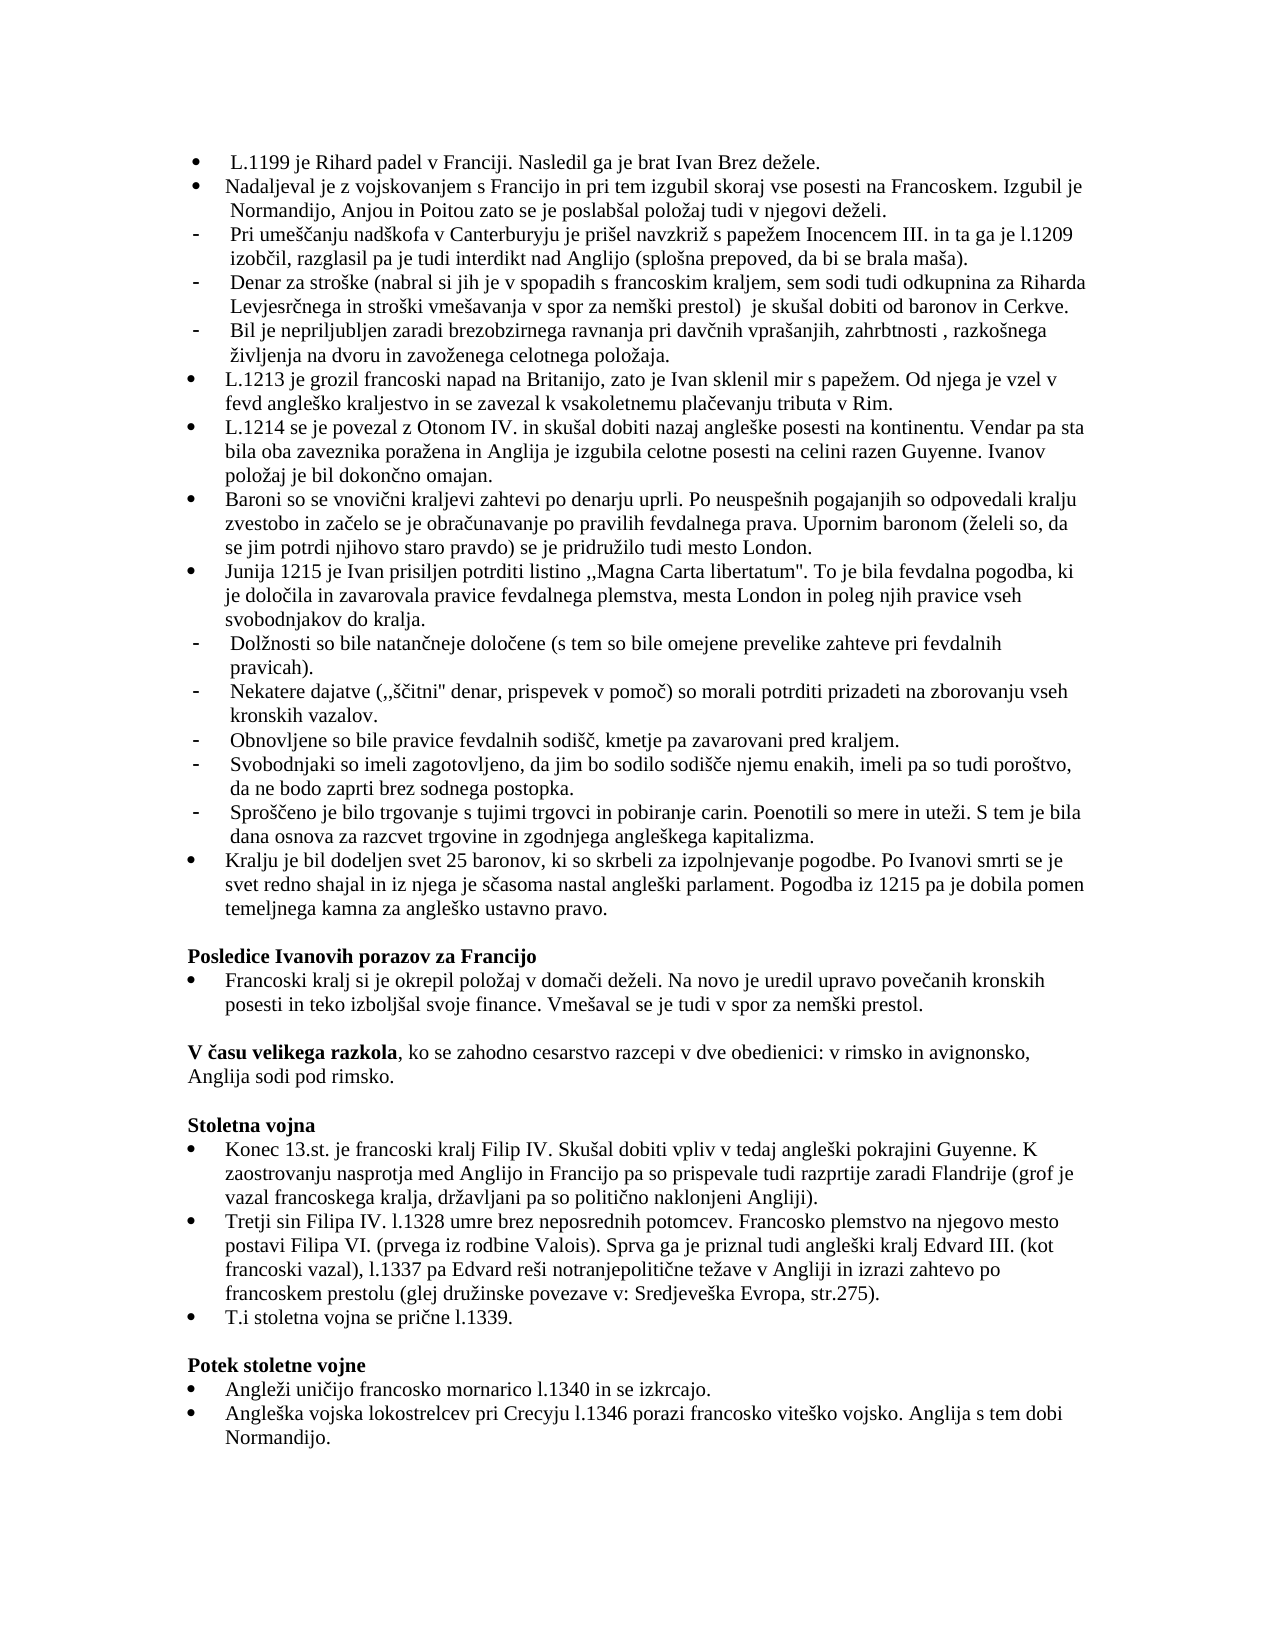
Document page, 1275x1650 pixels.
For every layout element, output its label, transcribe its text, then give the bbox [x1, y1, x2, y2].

list Obnovljene so bile pravice fevdalnih sodišč, kmetje pa zavarovani pred kraljem. [192, 727, 1087, 752]
list L.1213 je grozil francoski napad na Britanijo, zato je Ivan sklenil mir s papežem. Od njega je vzel v fevd angleško kraljestvo in se zavezal k vsakoletnemu plačevanju tributa v Rim. [187, 367, 1087, 415]
list Angleži uničijo francosko mornarico l.1340 in se izkrcajo. [187, 1377, 1087, 1401]
list Dolžnosti so bile natančneje določene (s tem so bile omejene prevelike zahteve pri fevdalnih pravicah). [192, 631, 1087, 679]
list Konec 13.st. je francoski kralj Filip IV. Skušal dobiti vpliv v tedaj angleški pokrajini Guyenne. K zaostrovanju nasprotja med Anglijo in Francijo pa so prispevale tudi razprtije zaradi Flandrije (grof je vazal francoskega kralja, državljani pa so politično naklonjeni Angliji). [187, 1137, 1087, 1209]
list Bil je nepriljubljen zaradi brezobzirnega ravnanja pri davčnih vprašanjih, zahrbtnosti , razkošnega življenja na dvoru in zavoženega celotnega položaja. [192, 318, 1087, 367]
list Svobodnjaki so imeli zagotovljeno, da jim bo sodilo sodišče njemu enakih, imeli pa so tudi poroštvo, da ne bodo zaprti brez sodnega postopka. [192, 752, 1087, 800]
list Junija 1215 je Ivan prisiljen potrditi listino ,,Magna Carta libertatum''. To je bila fevdalna pogodba, ki je določila in zavarovala pravice fevdalnega plemstva, mesta London in poleg njih pravice vseh svobodnjakov do kralja. [187, 559, 1087, 631]
list Nadaljeval je z vojskovanjem s Francijo in pri tem izgubil skoraj vse posesti na Francoskem. Izgubil je Normandijo, Anjou in Poitou zato se je poslabšal položaj tudi v njegovi deželi. [192, 174, 1087, 222]
list Sproščeno je bilo trgovanje s tujimi trgovci in pobiranje carin. Poenotili so mere in uteži. S tem je bila dana osnova za razcvet trgovine in zgodnjega angleškega kapitalizma. [192, 800, 1087, 848]
list Pri umeščanju nadškofa v Canterburyju je prišel navzkriž s papežem Inocencem III. in ta ga je l.1209 izobčil, razglasil pa je tudi interdikt nad Anglijo (splošna prepoved, da bi se brala maša). [192, 222, 1087, 270]
list T.i stoletna vojna se prične l.1339. [187, 1305, 1087, 1329]
list Angleška vojska lokostrelcev pri Crecyju l.1346 porazi francosko viteško vojsko. Anglija s tem dobi Normandijo. [187, 1401, 1087, 1449]
subtitle Potek stoletne vojne [187, 1353, 1087, 1377]
subtitle Posledice Ivanovih porazov za Francijo [187, 944, 1087, 968]
list Baroni so se vnovični kraljevi zahtevi po denarju uprli. Po neuspešnih pogajanjih so odpovedali kralju zvestobo in začelo se je obračunavanje po pravilih fevdalnega prava. Upornim baronom (želeli so, da se jim potrdi njihovo staro pravdo) se je pridružilo tudi mesto London. [187, 487, 1087, 559]
list Francoski kralj si je okrepil položaj v domači deželi. Na novo je uredil upravo povečanih kronskih posesti in teko izboljšal svoje finance. Vmešaval se je tudi v spor za nemški prestol. [187, 968, 1087, 1016]
text V času velikega razkola, ko se zahodno cesarstvo razcepi v dve obedienici: v rimsko in avignonsko, Anglija sodi pod rimsko. [187, 1040, 1087, 1088]
list Nekatere dajatve (,,ščitni'' denar, prispevek v pomoč) so morali potrditi prizadeti na zborovanju vseh kronskih vazalov. [192, 679, 1087, 727]
list Kralju je bil dodeljen svet 25 baronov, ki so skrbeli za izpolnjevanje pogodbe. Po Ivanovi smrti se je svet redno shajal in iz njega je sčasoma nastal angleški parlament. Pogodba iz 1215 pa je dobila pomen temeljnega kamna za angleško ustavno pravo. [187, 848, 1087, 920]
list Tretji sin Filipa IV. l.1328 umre brez neposrednih potomcev. Francosko plemstvo na njegovo mesto postavi Filipa VI. (prvega iz rodbine Valois). Sprva ga je priznal tudi angleški kralj Edvard III. (kot francoski vazal), l.1337 pa Edvard reši notranjepolitične težave v Angliji in izrazi zahtevo po francoskem prestolu (glej družinske povezave v: Sredjeveška Evropa, str.275). [187, 1209, 1087, 1305]
list L.1199 je Rihard padel v Franciji. Nasledil ga je brat Ivan Brez dežele. [192, 150, 1087, 174]
list L.1214 se je povezal z Otonom IV. in skušal dobiti nazaj angleške posesti na kontinentu. Vendar pa sta bila oba zaveznika poražena in Anglija je izgubila celotne posesti na celini razen Guyenne. Ivanov položaj je bil dokončno omajan. [187, 415, 1087, 487]
list Denar za stroške (nabral si jih je v spopadih s francoskim kraljem, sem sodi tudi odkupnina za Riharda Levjesrčnega in stroški vmešavanja v spor za nemški prestol) je skušal dobiti od baronov in Cerkve. [192, 270, 1087, 318]
subtitle Stoletna vojna [187, 1112, 1087, 1137]
